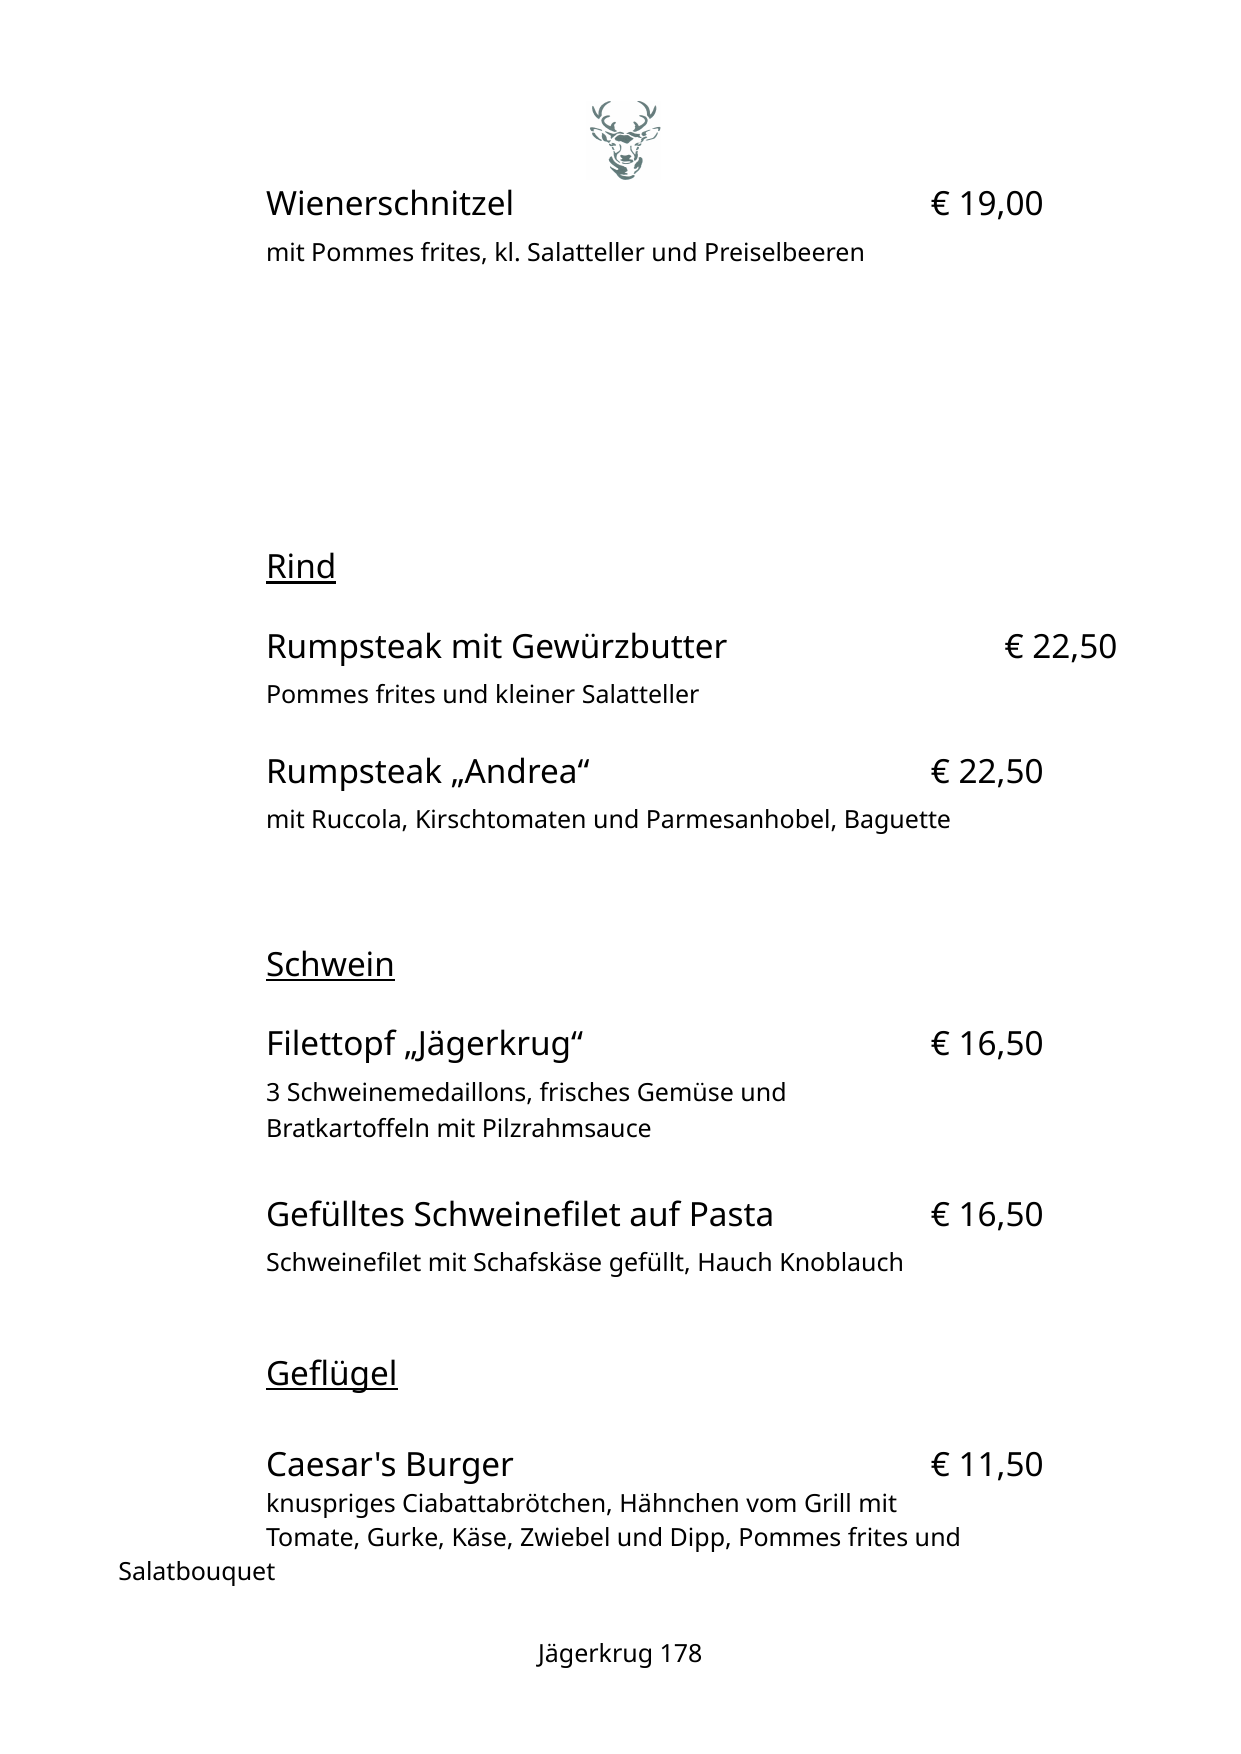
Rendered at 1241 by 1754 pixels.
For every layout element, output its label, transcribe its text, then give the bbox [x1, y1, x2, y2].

text Geflügel [118, 1349, 1122, 1395]
text knuspriges Ciabattabrötchen, Hähnchen vom Grill mit [118, 1486, 1122, 1520]
text Rumpsteak mit Gewürzbutter € 22,50 [118, 623, 1122, 668]
text mit Ruccola, Kirschtomaten und Parmesanhobel, Baguette [118, 793, 1122, 838]
text Rumpsteak „Andrea“ € 22,50 [118, 748, 1122, 793]
text Schwein [118, 941, 1122, 986]
text 3 Schweinemedaillons, frisches Gemüse und [118, 1066, 1122, 1111]
text Caesar's Burger € 11,50 [118, 1440, 1122, 1486]
text Filettopf „Jägerkrug“ € 16,50 [118, 1020, 1122, 1066]
text Bratkartoffeln mit Pilzrahmsauce [118, 1111, 1122, 1145]
text Pommes frites und kleiner Salatteller [118, 668, 1122, 714]
text Gefülltes Schweinefilet auf Pasta € 16,50 [118, 1191, 1122, 1236]
picture [586, 101, 661, 180]
text Tomate, Gurke, Käse, Zwiebel und Dipp, Pommes frites und Salatbouquet [118, 1520, 1122, 1588]
text Wienerschnitzel € 19,00 [118, 180, 1122, 225]
text mit Pommes frites, kl. Salatteller und Preiselbeeren [118, 225, 1122, 271]
text Rind [192, 543, 1122, 589]
text Schweinefilet mit Schafskäse gefüllt, Hauch Knoblauch [118, 1236, 1122, 1281]
